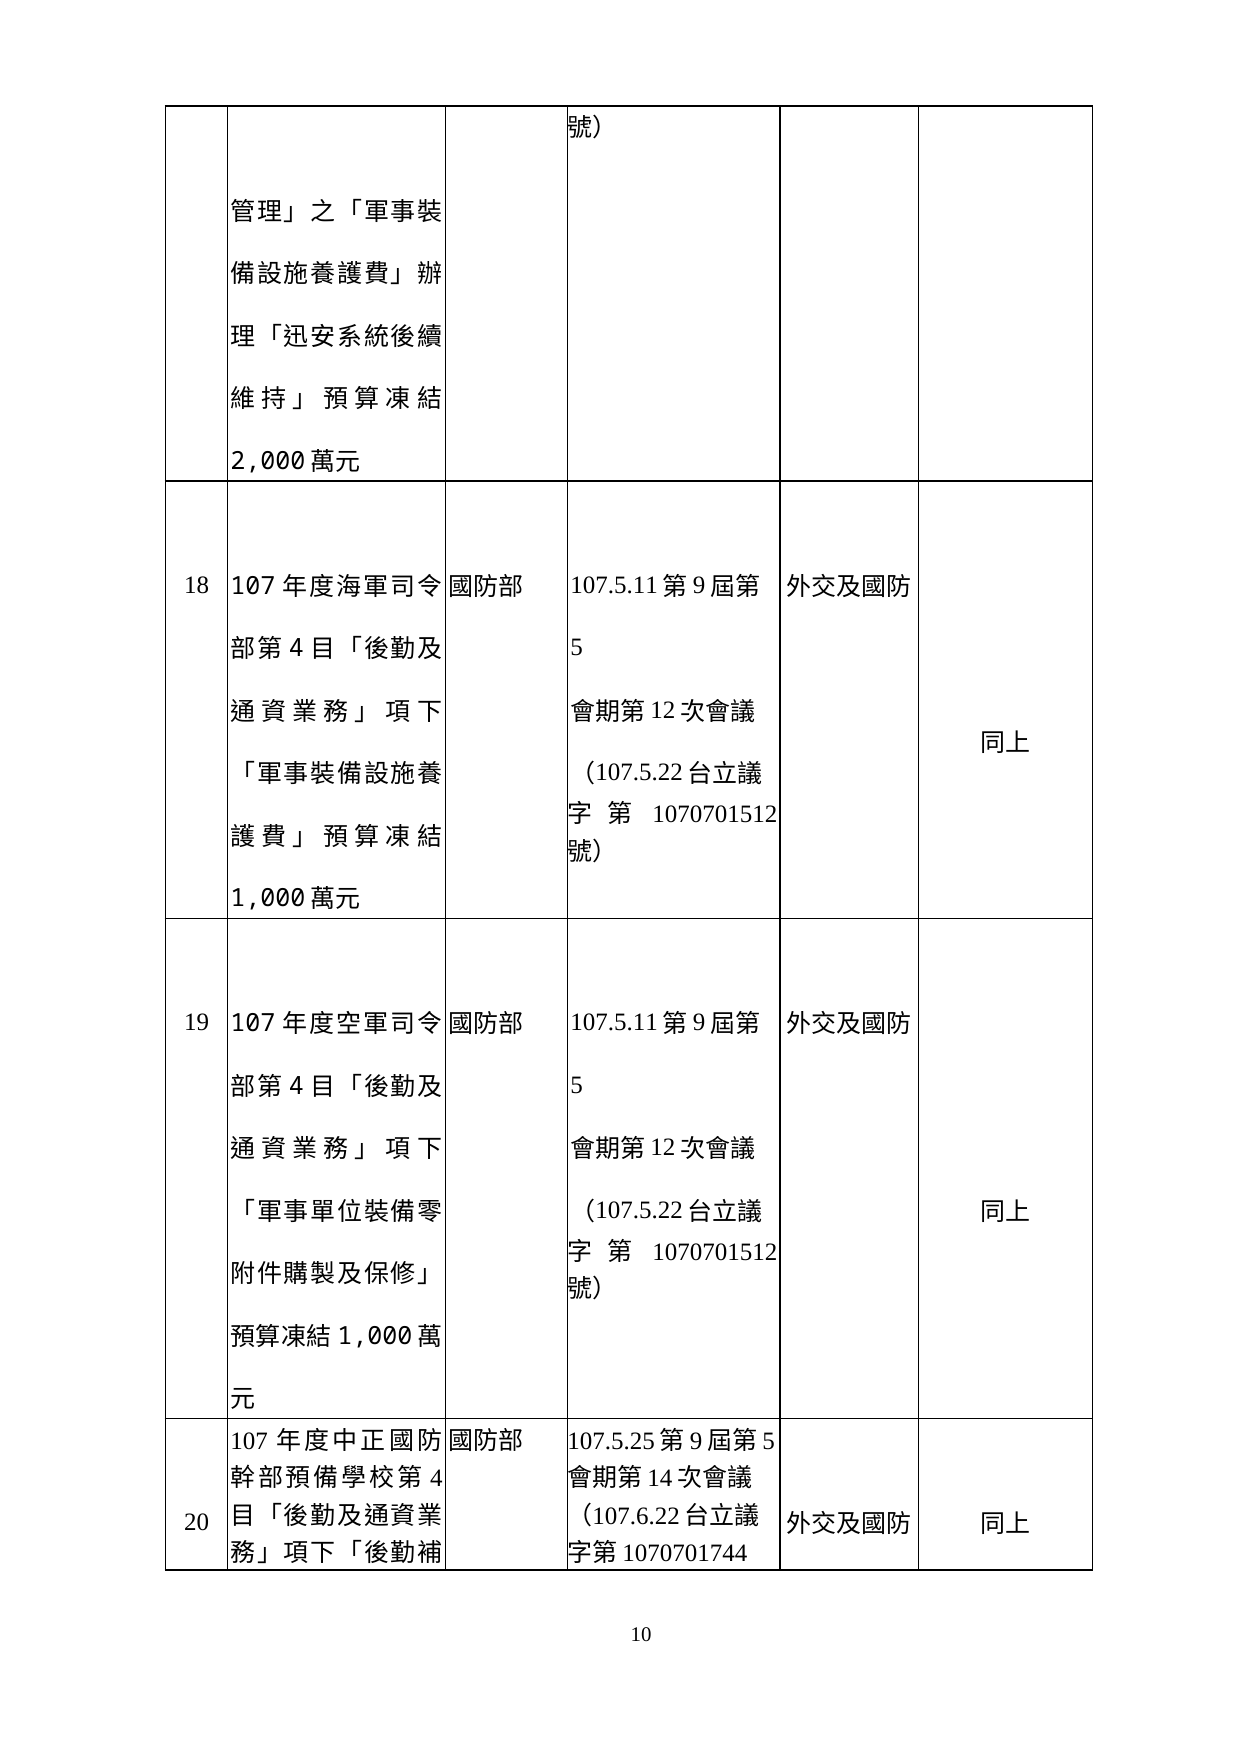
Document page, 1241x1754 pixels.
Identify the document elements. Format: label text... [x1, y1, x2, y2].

table_cell 國防部 [446, 919, 567, 1418]
table_cell [166, 919, 227, 1418]
table_cell 107年度中正國防幹部預備學校第4目「後勤及通資業務」項下「後勤補 [228, 1419, 445, 1569]
table_cell 管理」之「軍事裝備設施養護費」辦理「迅安系統後續維持」預算凍結2,000萬元 [228, 107, 445, 480]
table_cell [781, 107, 918, 480]
table_cell [166, 107, 227, 480]
table_cell 國防部 [446, 1419, 567, 1569]
table_cell 同上 [919, 919, 1092, 1418]
table_cell 107.5.25第9屆第5 會期第14次會議（107.6.22台立議 字第1070701744 [568, 1419, 779, 1569]
table_cell 外交及國防 [781, 1419, 918, 1569]
table_cell 外交及國防 [781, 482, 918, 918]
table_cell 107年度海軍司令部第4目「後勤及通資業務」項下「軍事裝備設施養護費」預算凍結1,000萬元 [228, 482, 445, 918]
table_cell [166, 482, 227, 918]
table_cell 同上 [919, 482, 1092, 918]
table_cell [446, 107, 567, 480]
table_cell 107.5.11第9屆第5 會期第12次會議（107.5.22台立議 字第1070701512號） [568, 919, 779, 1418]
table_cell 同上 [919, 1419, 1092, 1569]
table_cell 號） [568, 107, 779, 480]
table_cell [919, 107, 1092, 480]
table_cell 107.5.11第9屆第5 會期第12次會議（107.5.22台立議 字第1070701512號） [568, 482, 779, 918]
table_cell 107年度空軍司令部第4目「後勤及通資業務」項下「軍事單位裝備零附件購製及保修」預算凍結1,000萬元 [228, 919, 445, 1418]
table_cell 國防部 [446, 482, 567, 918]
table_cell [166, 1419, 227, 1569]
table_cell 外交及國防 [781, 919, 918, 1418]
